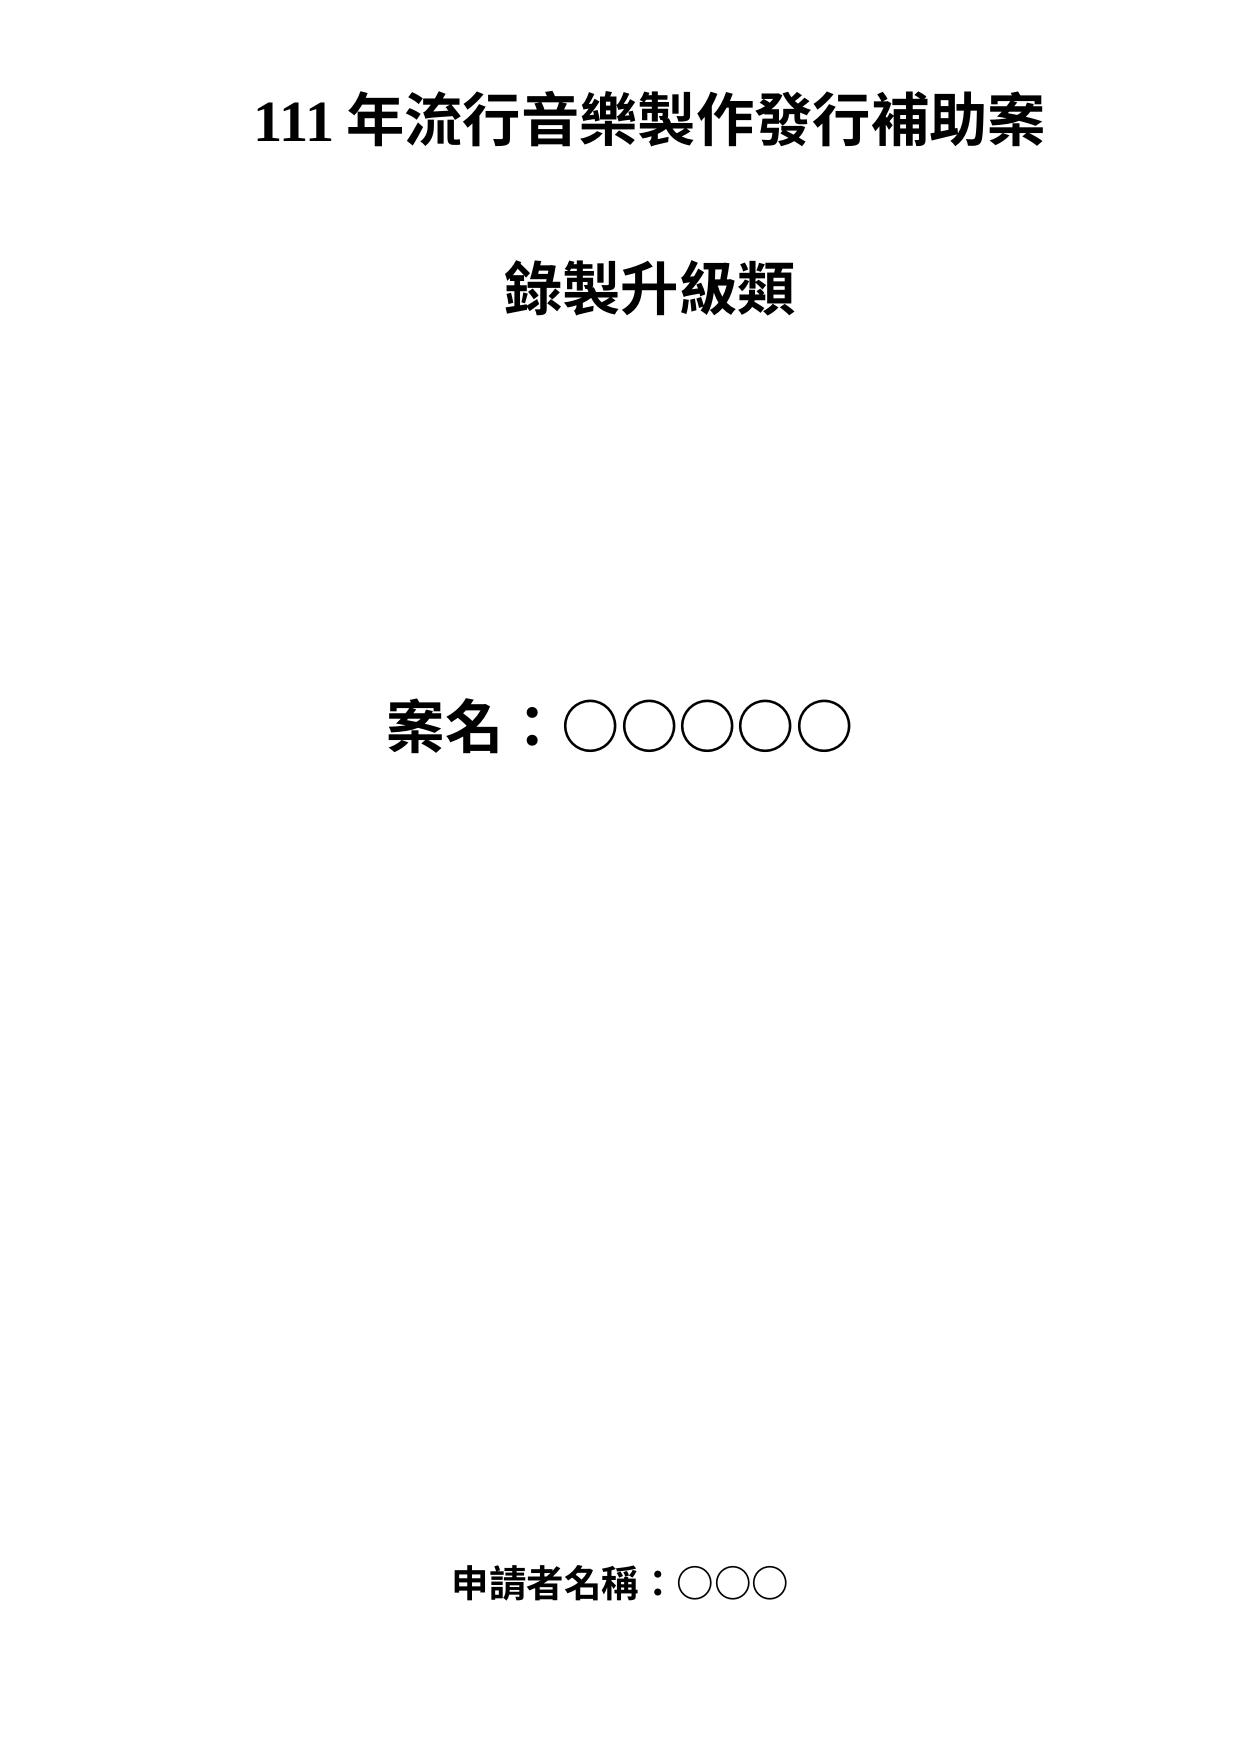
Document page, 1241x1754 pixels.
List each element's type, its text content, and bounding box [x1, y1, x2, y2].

text 錄製升級類 [15, 243, 1240, 327]
text 申請者名稱：○○○ [133, 1554, 1107, 1608]
text 案名：○○○○○ [44, 681, 1195, 765]
text 111年流行音樂製作發行補助案 [15, 74, 1240, 158]
